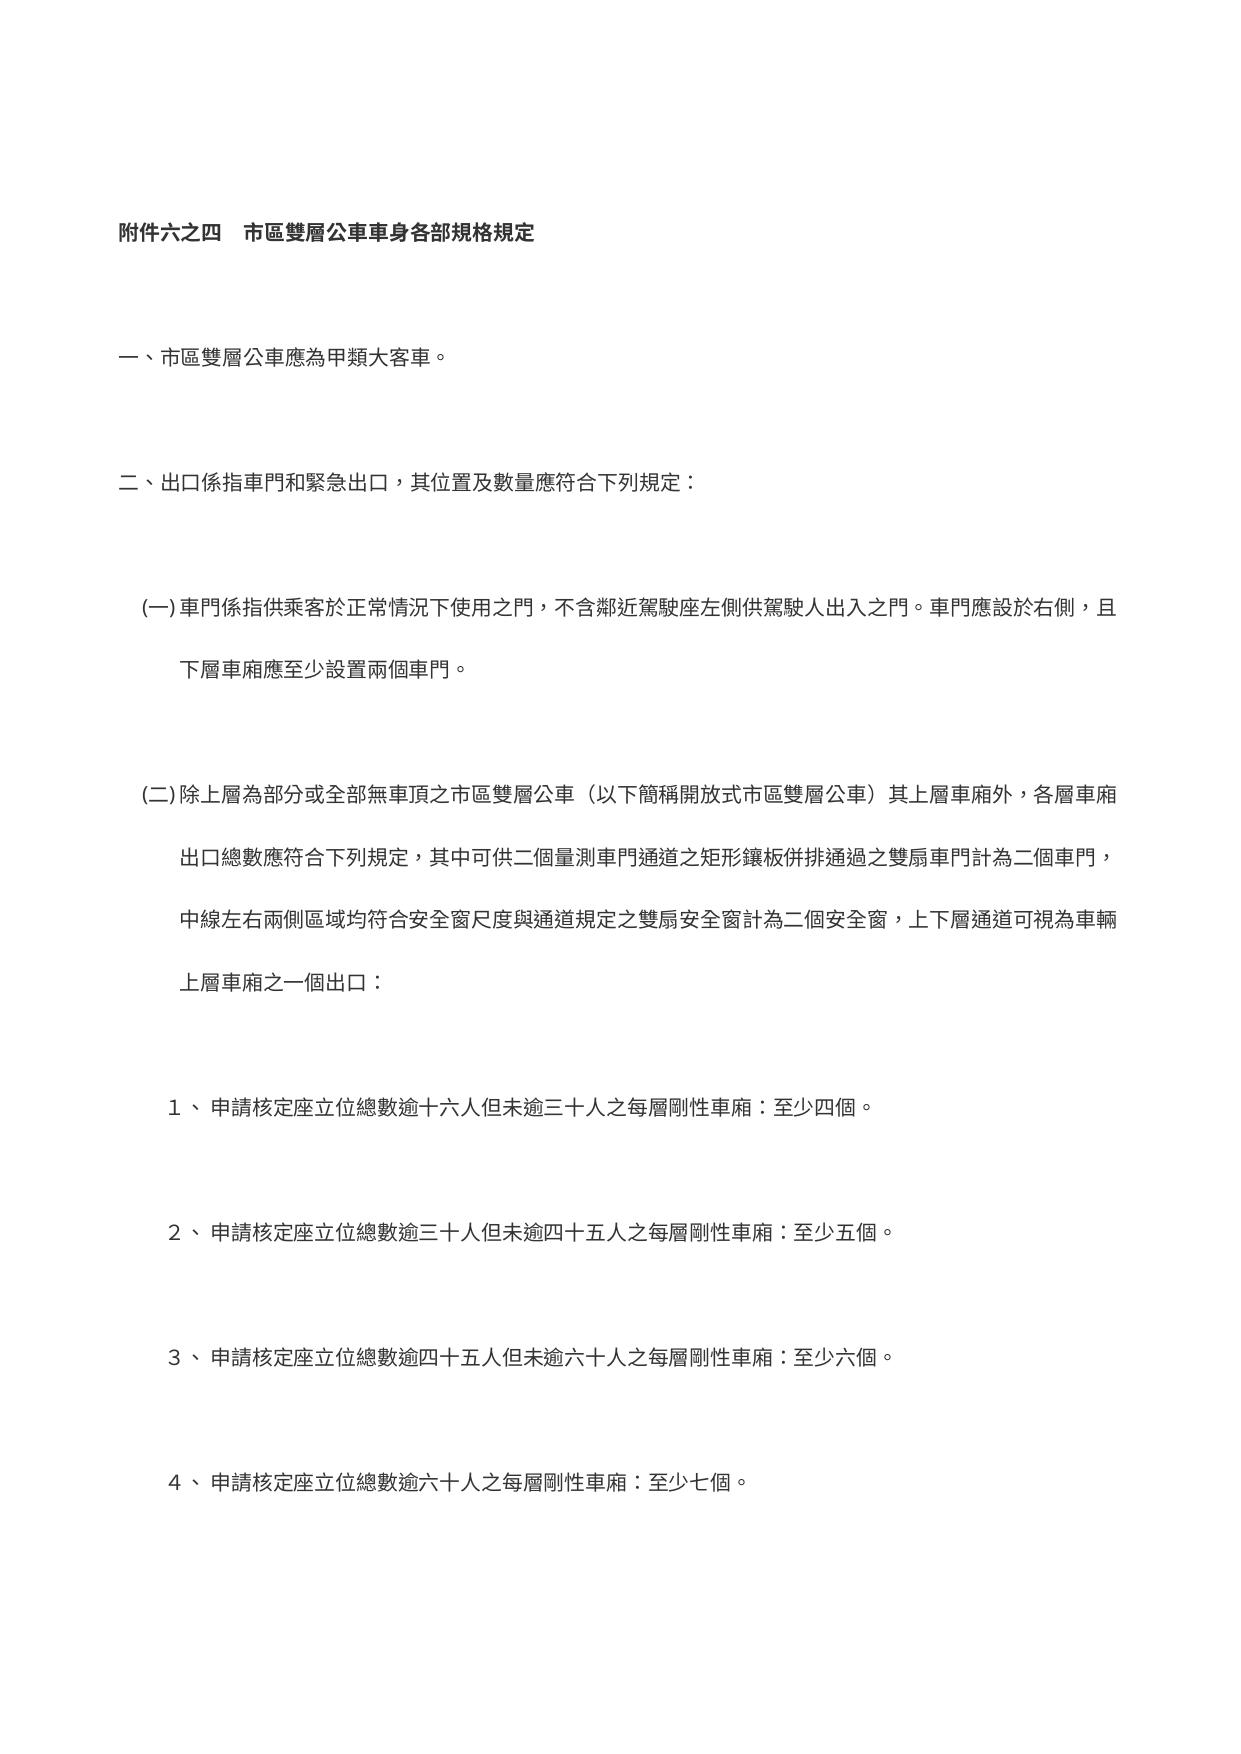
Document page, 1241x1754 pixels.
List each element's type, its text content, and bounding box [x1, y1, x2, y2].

text (一) 車門係指供乘客於正常情況下使用之門，不含鄰近駕駛座左側供駕駛人出入之門。車門應設於右側，且下層車廂應至少設置兩個車門。 [142, 564, 1122, 689]
text (二) 除上層為部分或全部無車頂之市區雙層公車（以下簡稱開放式市區雙層公車）其上層車廂外，各層車廂出口總數應符合下列規定，其中可供二個量測車門通道之矩形鑲板併排通過之雙扇車門計為二個車門，中線左右兩側區域均符合安全窗尺度與通道規定之雙扇安全窗計為二個安全窗，上下層通道可視為車輛上層車廂之一個出口： [142, 752, 1122, 1002]
text １、 申請核定座立位總數逾十六人但未逾三十人之每層剛性車廂：至少四個。 [164, 1064, 1122, 1127]
text ４、 申請核定座立位總數逾六十人之每層剛性車廂：至少七個。 [164, 1439, 1122, 1502]
text 一、市區雙層公車應為甲類大客車。 [118, 314, 1122, 377]
text 附件六之四 市區雙層公車車身各部規格規定 [118, 189, 1122, 252]
text 二、出口係指車門和緊急出口，其位置及數量應符合下列規定： [118, 439, 1122, 502]
text ２、 申請核定座立位總數逾三十人但未逾四十五人之每層剛性車廂：至少五個。 [164, 1189, 1122, 1252]
text ３、 申請核定座立位總數逾四十五人但未逾六十人之每層剛性車廂：至少六個。 [164, 1314, 1122, 1377]
